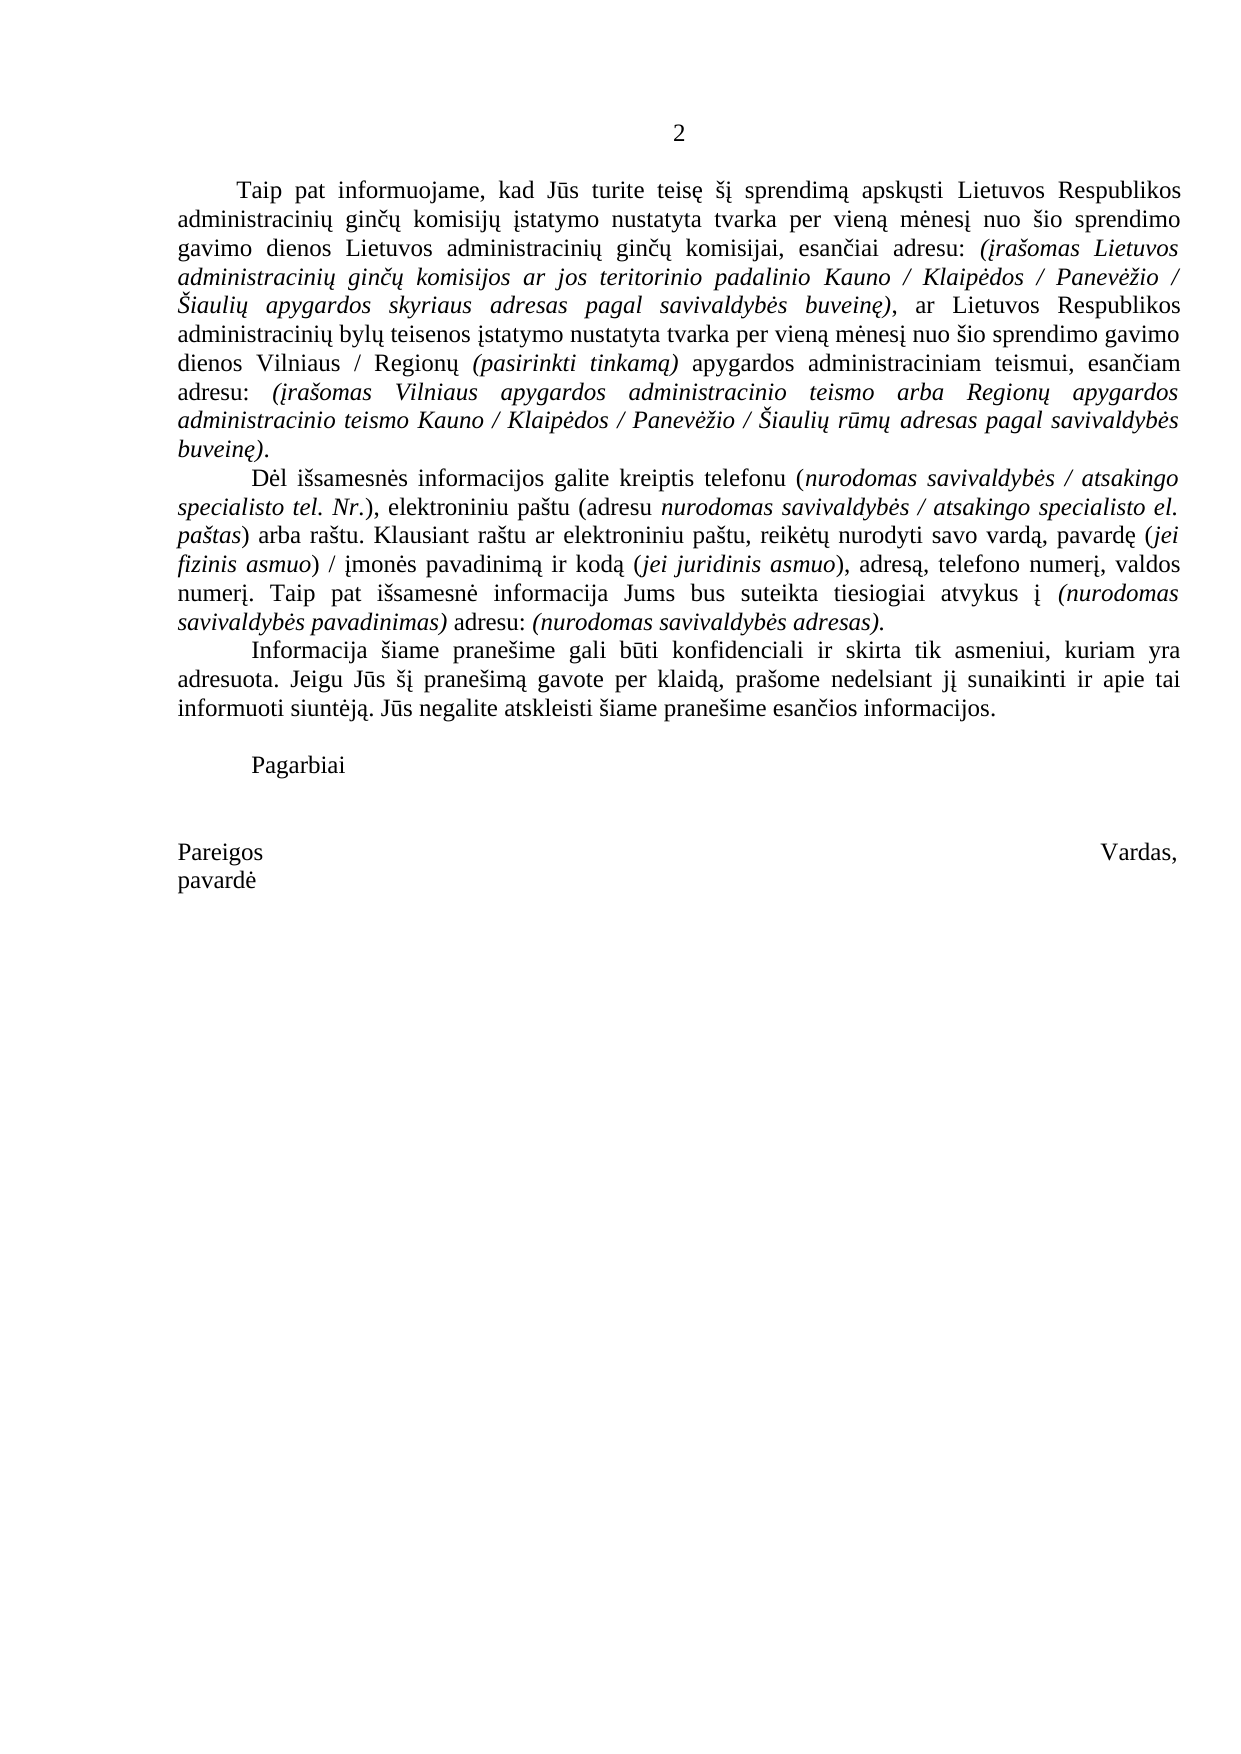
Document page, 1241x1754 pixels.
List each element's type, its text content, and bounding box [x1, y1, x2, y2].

text Taip pat informuojame, kad Jūs turite teisę šį sprendimą apskųsti Lietuvos Respublikos administracinių ginčų komisijų įstatymo nustatyta tvarka per vieną mėnesį nuo šio sprendimo gavimo dienos Lietuvos administracinių ginčų komisijai, esančiai adresu: (įrašomas Lietuvos administracinių ginčų komisijos ar jos teritorinio padalinio Kauno / Klaipėdos / Panevėžio / Šiaulių apygardos skyriaus adresas pagal savivaldybės buveinę), ar Lietuvos Respublikos administracinių bylų teisenos įstatymo nustatyta tvarka per vieną mėnesį nuo šio sprendimo gavimo dienos Vilniaus / Regionų (pasirinkti tinkamą) apygardos administraciniam teismui, esančiam adresu: (įrašomas Vilniaus apygardos administracinio teismo arba Regionų apygardos administracinio teismo Kauno / Klaipėdos / Panevėžio / Šiaulių rūmų adresas pagal savivaldybės buveinę). [177, 176, 1181, 463]
text Pagarbiai [177, 751, 1181, 779]
text Informacija šiame pranešime gali būti konfidenciali ir skirta tik asmeniui, kuriam yra adresuota. Jeigu Jūs šį pranešimą gavote per klaidą, prašome nedelsiant jį sunaikinti ir apie tai informuoti siuntėją. Jūs negalite atskleisti šiame pranešime esančios informacijos. [177, 636, 1181, 722]
text Dėl išsamesnės informacijos galite kreiptis telefonu (nurodomas savivaldybės / atsakingo specialisto tel. Nr.), elektroniniu paštu (adresu nurodomas savivaldybės / atsakingo specialisto el. paštas) arba raštu. Klausiant raštu ar elektroniniu paštu, reikėtų nurodyti savo vardą, pavardę (jei fizinis asmuo) / įmonės pavadinimą ir kodą (jei juridinis asmuo), adresą, telefono numerį, valdos numerį. Taip pat išsamesnė informacija Jums bus suteikta tiesiogiai atvykus į (nurodomas savivaldybės pavadinimas) adresu: (nurodomas savivaldybės adresas). [177, 463, 1181, 636]
text Pareigos Vardas, pavardė [177, 837, 1181, 894]
